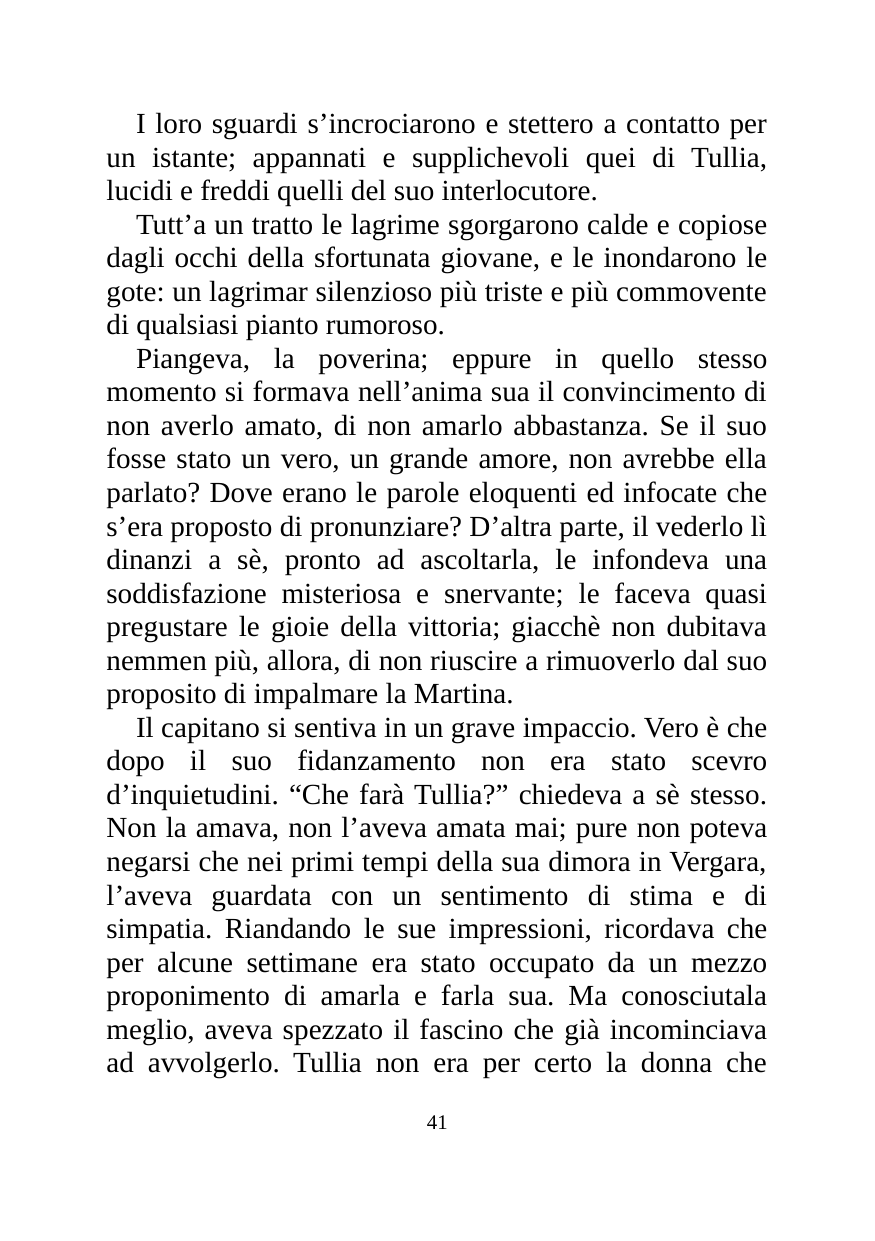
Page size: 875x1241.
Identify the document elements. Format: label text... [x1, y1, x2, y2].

text Il capitano si sentiva in un grave impaccio. Vero è che dopo il suo fidanzamento non era stato scevro d’inquietudini. “Che farà Tullia?” chiedeva a sè stesso. Non la amava, non l’aveva amata mai; pure non poteva negarsi che nei primi tempi della sua dimora in Vergara, l’aveva guardata con un sentimento di stima e di simpatia. Riandando le sue impressioni, ricordava che per alcune settimane era stato occupato da un mezzo proponimento di amarla e farla sua. Ma conosciutala meglio, aveva spezzato il fascino che già incominciava ad avvolgerlo. Tullia non era per certo la donna che [106, 710, 768, 1079]
text I loro sguardi s’incrociarono e stettero a contatto per un istante; appannati e supplichevoli quei di Tullia, lucidi e freddi quelli del suo interlocutore. [106, 106, 768, 207]
text Piangeva, la poverina; eppure in quello stesso momento si formava nell’anima sua il convincimento di non averlo amato, di non amarlo abbastanza. Se il suo fosse stato un vero, un grande amore, non avrebbe ella parlato? Dove erano le parole eloquenti ed infocate che s’era proposto di pronunziare? D’altra parte, il vederlo lì dinanzi a sè, pronto ad ascoltarla, le infondeva una soddisfazione misteriosa e snervante; le faceva quasi pregustare le gioie della vittoria; giacchè non dubitava nemmen più, allora, di non riuscire a rimuoverlo dal suo proposito di impalmare la Martina. [106, 341, 768, 710]
text Tutt’a un tratto le lagrime sgorgarono calde e copiose dagli occhi della sfortunata giovane, e le inondarono le gote: un lagrimar silenzioso più triste e più commovente di qualsiasi pianto rumoroso. [106, 207, 768, 341]
